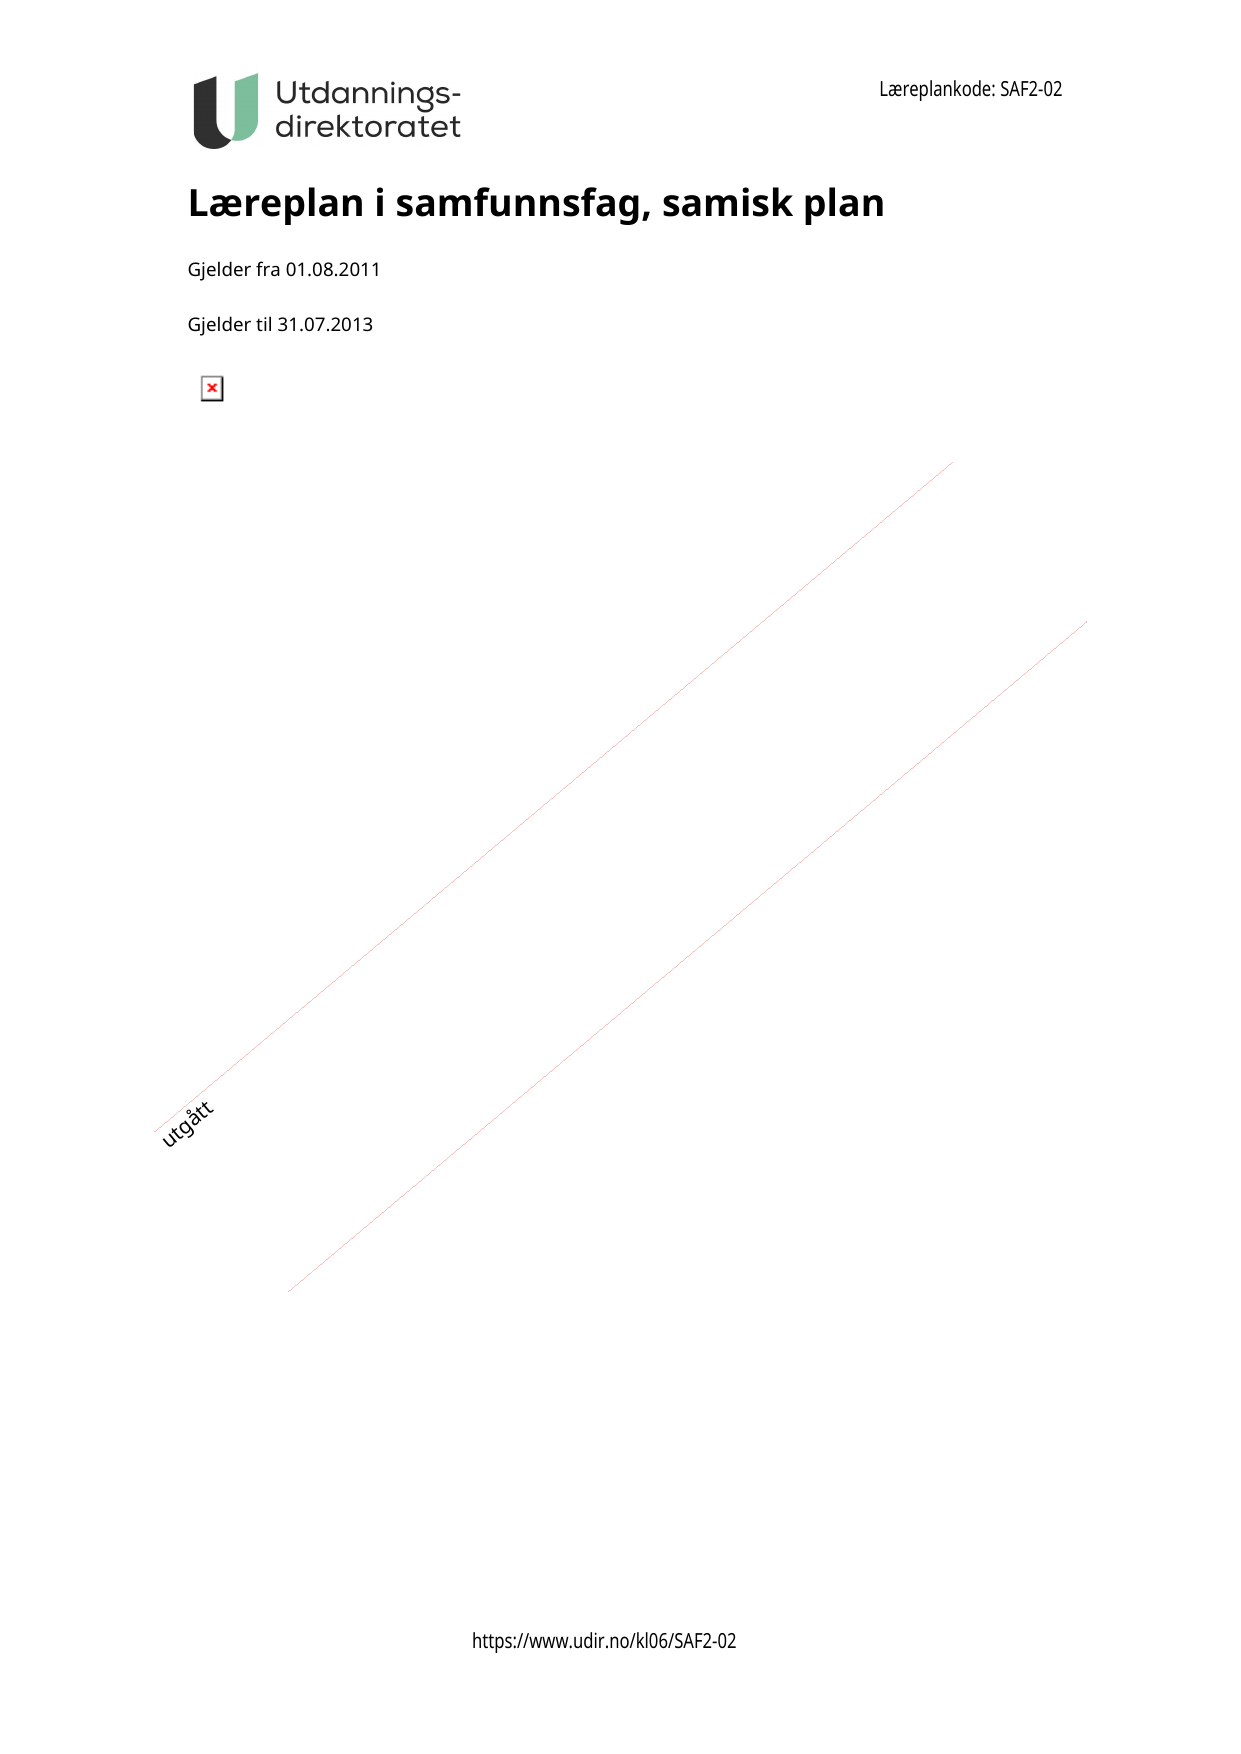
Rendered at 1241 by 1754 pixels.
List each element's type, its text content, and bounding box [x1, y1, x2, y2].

picture [187, 366, 238, 416]
text Gjelder til 31.07.2013 [378, 311, 1053, 337]
text Gjelder fra 01.08.2011 [386, 257, 1053, 282]
picture [193, 73, 461, 149]
subtitle Læreplan i samfunnsfag, samisk plan [886, 176, 1053, 227]
